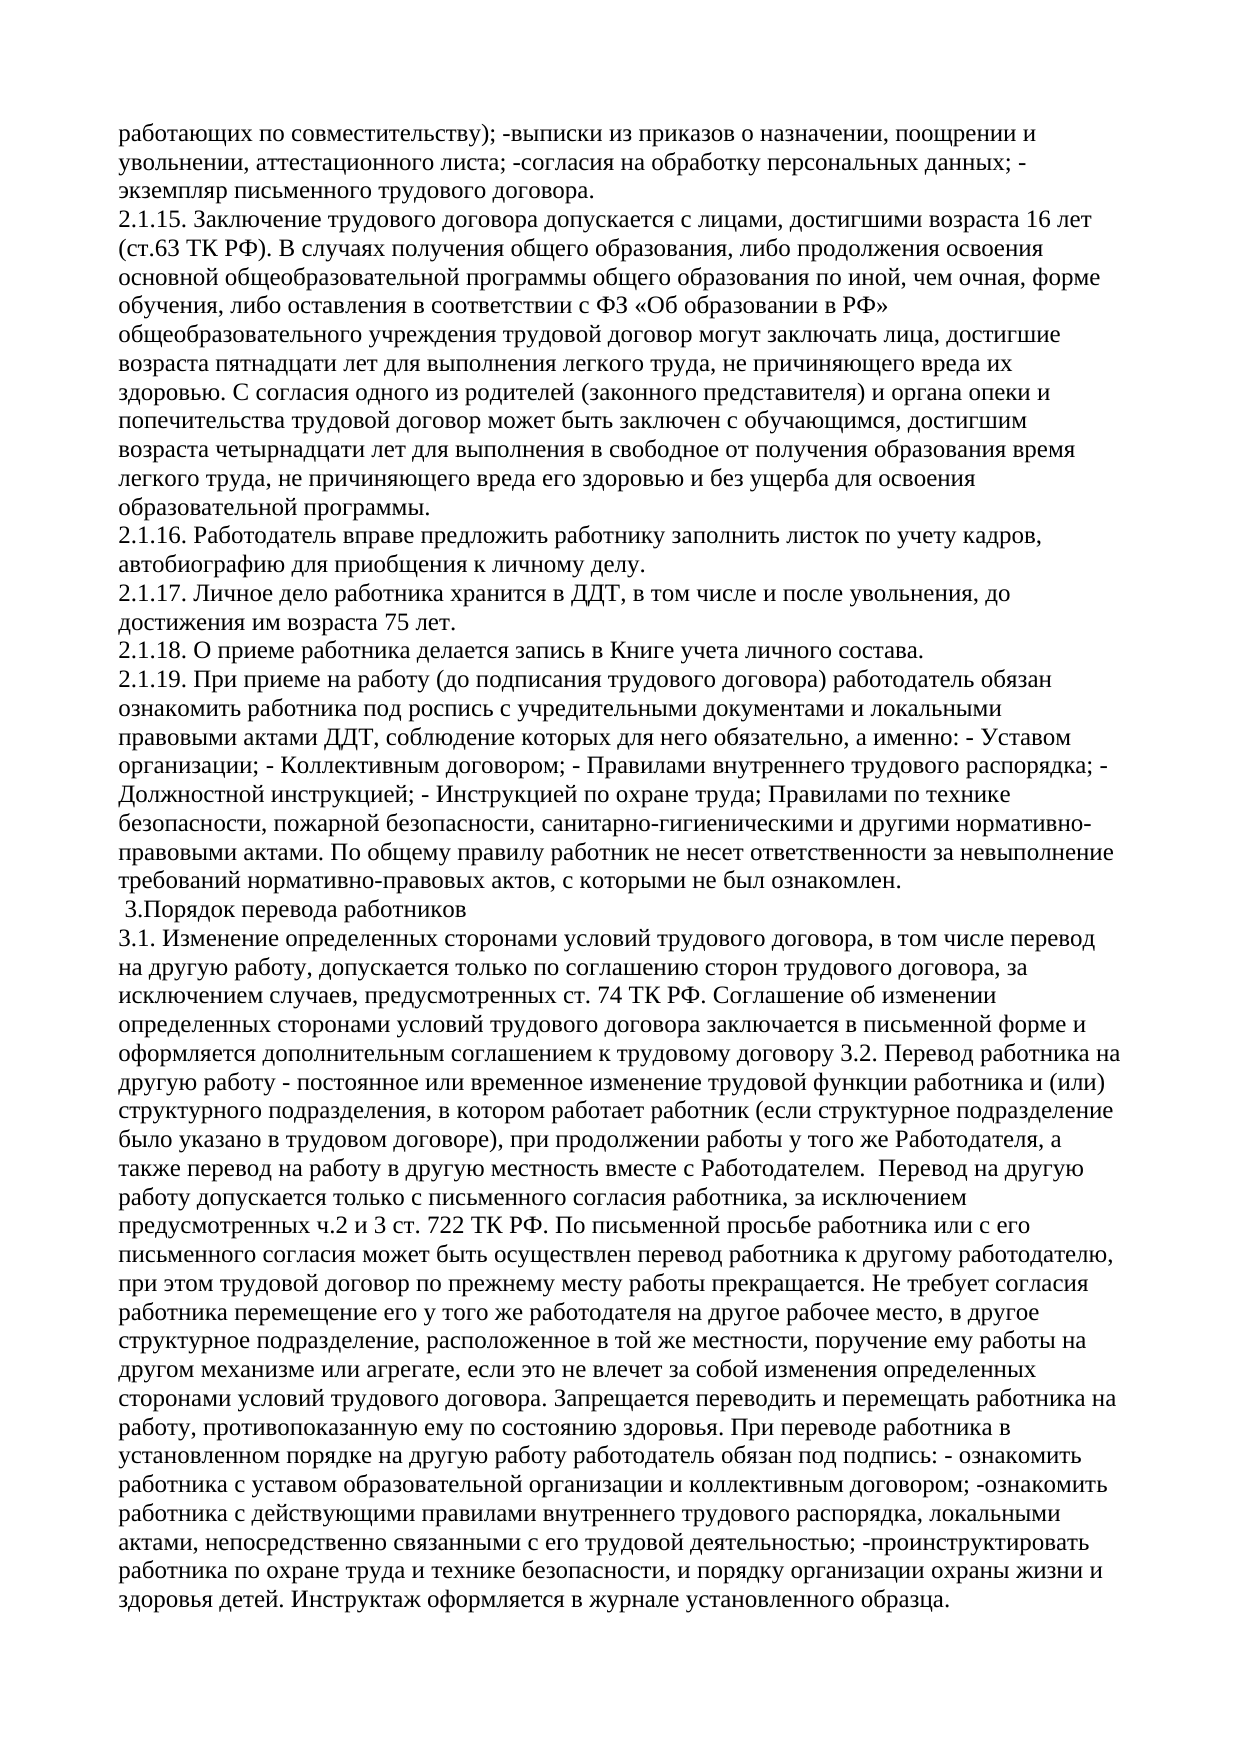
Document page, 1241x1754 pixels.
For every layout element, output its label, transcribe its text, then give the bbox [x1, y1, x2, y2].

text 2.1.18. О приеме работника делается запись в Книге учета личного состава. [118, 636, 1122, 664]
text 2.1.19. При приеме на работу (до подписания трудового договора) работодатель обязан ознакомить работника под роспись с учредительными документами и локальными правовыми актами ДДТ, соблюдение которых для него обязательно, а именно: - Уставом организации; - Коллективным договором; - Правилами внутреннего трудового распорядка; - Должностной инструкцией; - Инструкцией по охране труда; Правилами по технике безопасности, пожарной безопасности, санитарно-гигиеническими и другими нормативно-правовыми актами. По общему правилу работник не несет ответственности за невыполнение требований нормативно-правовых актов, с которыми не был ознакомлен. [118, 664, 1122, 894]
text 3.1. Изменение определенных сторонами условий трудового договора, в том числе перевод на другую работу, допускается только по соглашению сторон трудового договора, за исключением случаев, предусмотренных ст. 74 ТК РФ. Соглашение об изменении определенных сторонами условий трудового договора заключается в письменной форме и оформляется дополнительным соглашением к трудовому договору 3.2. Перевод работника на другую работу - постоянное или временное изменение трудовой функции работника и (или) структурного подразделения, в котором работает работник (если структурное подразделение было указано в трудовом договоре), при продолжении работы у того же Работодателя, а также перевод на работу в другую местность вместе с Работодателем. Перевод на другую работу допускается только с письменного согласия работника, за исключением предусмотренных ч.2 и 3 ст. 722 ТК РФ. По письменной просьбе работника или с его письменного согласия может быть осуществлен перевод работника к другому работодателю, при этом трудовой договор по прежнему месту работы прекращается. Не требует согласия работника перемещение его у того же работодателя на другое рабочее место, в другое структурное подразделение, расположенное в той же местности, поручение ему работы на другом механизме или агрегате, если это не влечет за собой изменения определенных сторонами условий трудового договора. Запрещается переводить и перемещать работника на работу, противопоказанную ему по состоянию здоровья. При переводе работника в установленном порядке на другую работу работодатель обязан под подпись: - ознакомить работника с уставом образовательной организации и коллективным договором; -ознакомить работника с действующими правилами внутреннего трудового распорядка, локальными актами, непосредственно связанными с его трудовой деятельностью; -проинструктировать работника по охране труда и технике безопасности, и порядку организации охраны жизни и здоровья детей. Инструктаж оформляется в журнале установленного образца. [118, 923, 1122, 1613]
text 2.1.15. Заключение трудового договора допускается с лицами, достигшими возраста 16 лет (ст.63 ТК РФ). В случаях получения общего образования, либо продолжения освоения основной общеобразовательной программы общего образования по иной, чем очная, форме обучения, либо оставления в соответствии с ФЗ «Об образовании в РФ» общеобразовательного учреждения трудовой договор могут заключать лица, достигшие возраста пятнадцати лет для выполнения легкого труда, не причиняющего вреда их здоровью. С согласия одного из родителей (законного представителя) и органа опеки и попечительства трудовой договор может быть заключен с обучающимся, достигшим возраста четырнадцати лет для выполнения в свободное от получения образования время легкого труда, не причиняющего вреда его здоровью и без ущерба для освоения образовательной программы. [118, 204, 1122, 521]
text 2.1.16. Работодатель вправе предложить работнику заполнить листок по учету кадров, автобиографию для приобщения к личному делу. [118, 521, 1122, 578]
text 3.Порядок перевода работников [118, 894, 1122, 923]
text работающих по совместительству); -выписки из приказов о назначении, поощрении и увольнении, аттестационного листа; -согласия на обработку персональных данных; -экземпляр письменного трудового договора. [118, 118, 1122, 204]
text 2.1.17. Личное дело работника хранится в ДДТ, в том числе и после увольнения, до достижения им возраста 75 лет. [118, 578, 1122, 636]
